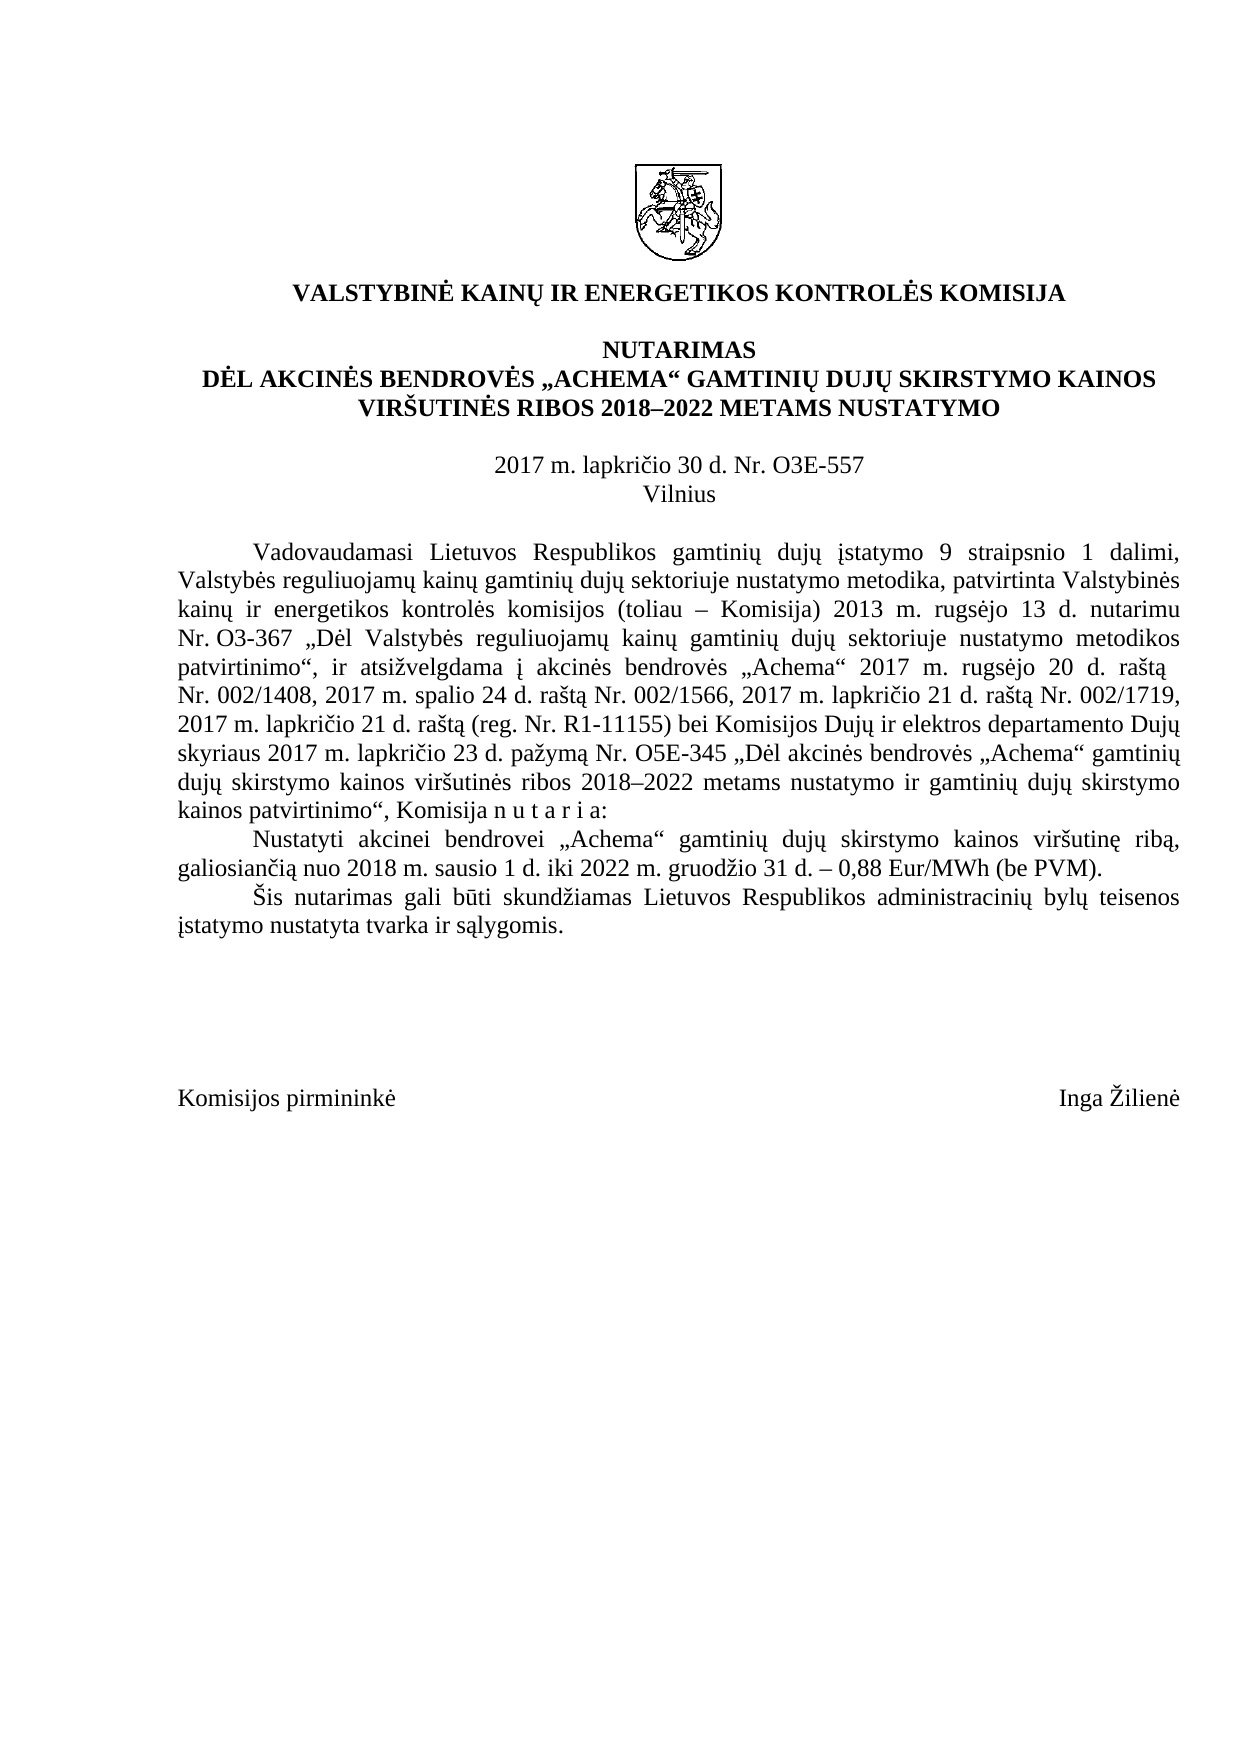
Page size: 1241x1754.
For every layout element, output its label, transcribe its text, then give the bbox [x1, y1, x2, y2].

text Vadovaudamasi Lietuvos Respublikos gamtinių dujų įstatymo 9 straipsnio 1 dalimi, Valstybės reguliuojamų kainų gamtinių dujų sektoriuje nustatymo metodika, patvirtinta Valstybinės kainų ir energetikos kontrolės komisijos (toliau – Komisija) 2013 m. rugsėjo 13 d. nutarimu Nr. O3-367 „Dėl Valstybės reguliuojamų kainų gamtinių dujų sektoriuje nustatymo metodikos patvirtinimo“, ir atsižvelgdama į akcinės bendrovės „Achema“ 2017 m. rugsėjo 20 d. raštą Nr. 002/1408, 2017 m. spalio 24 d. raštą Nr. 002/1566, 2017 m. lapkričio 21 d. raštą Nr. 002/1719, 2017 m. lapkričio 21 d. raštą (reg. Nr. R1-11155) bei Komisijos Dujų ir elektros departamento Dujų skyriaus 2017 m. lapkričio 23 d. pažymą Nr. O5E-345 „Dėl akcinės bendrovės „Achema“ gamtinių dujų skirstymo kainos viršutinės ribos 2018–2022 metams nustatymo ir gamtinių dujų skirstymo kainos patvirtinimo“, Komisija n u t a r i a: [177, 537, 1181, 824]
text NUTARIMAS [177, 336, 1181, 364]
text Komisijos pirmininkė Inga Žilienė [177, 1083, 1181, 1112]
text vALSTYBINĖ KAINŲ IR ENERGETIKOS KONTROLĖS KOMISIJA [177, 278, 1181, 307]
text Nustatyti akcinei bendrovei „Achema“ gamtinių dujų skirstymo kainos viršutinę ribą, galiosiančią nuo 2018 m. sausio 1 d. iki 2022 m. gruodžio 31 d. – 0,88 Eur/MWh (be PVM). [177, 824, 1181, 882]
text DĖL akcinės bendrovės „Achema“ gamtinių dujų skirstymo kainos viršutinės ribos 2018–2022 metams nustatymo [177, 364, 1181, 422]
text Vilnius [177, 479, 1181, 508]
text 2017 m. lapkričio 30 d. Nr. O3E-557 [177, 451, 1181, 479]
text Šis nutarimas gali būti skundžiamas Lietuvos Respublikos administracinių bylų teisenos įstatymo nustatyta tvarka ir sąlygomis. [177, 882, 1181, 939]
